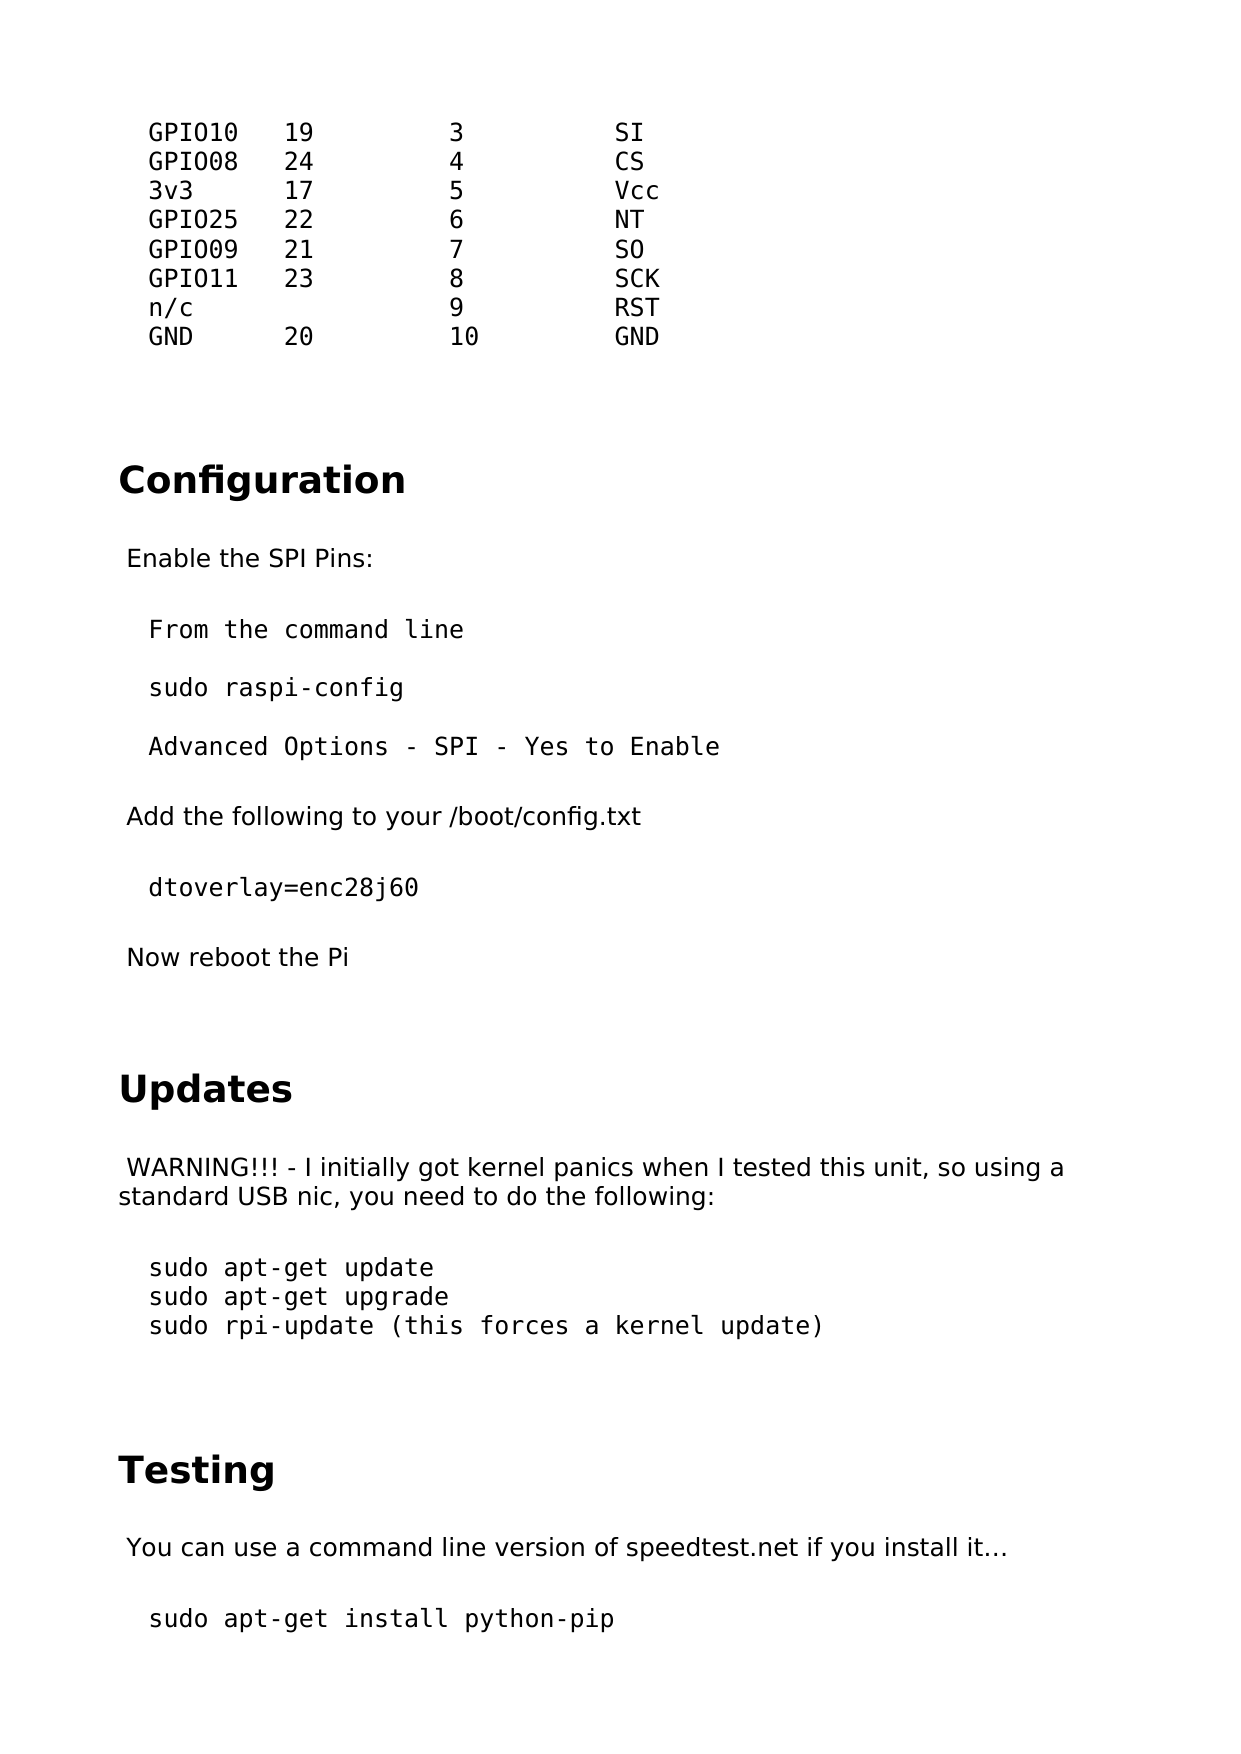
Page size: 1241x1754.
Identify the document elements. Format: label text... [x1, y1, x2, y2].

text dtoverlay=enc28j60 [118, 873, 1122, 902]
text WARNING!!! - I initially got kernel panics when I tested this unit, so using a standard USB nic, you need to do the following: [118, 1124, 1122, 1241]
subtitle Testing [118, 1448, 1122, 1492]
text You can use a command line version of speedtest.net if you install it… [118, 1504, 1122, 1592]
text Add the following to your /boot/config.txt [118, 773, 1122, 860]
subtitle Updates [118, 1068, 1122, 1112]
text sudo apt-get install python-pip [118, 1604, 1122, 1634]
text Now reboot the Pi [118, 914, 1122, 1030]
text Enable the SPI Pins: [118, 515, 1122, 603]
text sudo apt-get update sudo apt-get upgrade sudo rpi-update (this forces a kernel update) [118, 1253, 1122, 1341]
subtitle Configuration [118, 459, 1122, 503]
text From the command line sudo raspi-config Advanced Options - SPI - Yes to Enable [118, 615, 1122, 761]
text GPIO10 19 3 SI GPIO08 24 4 CS 3v3 17 5 Vcc GPIO25 22 6 NT GPIO09 21 7 SO GPIO11 23 8 SCK n/c 9 RST GND 20 10 GND [118, 118, 1122, 351]
